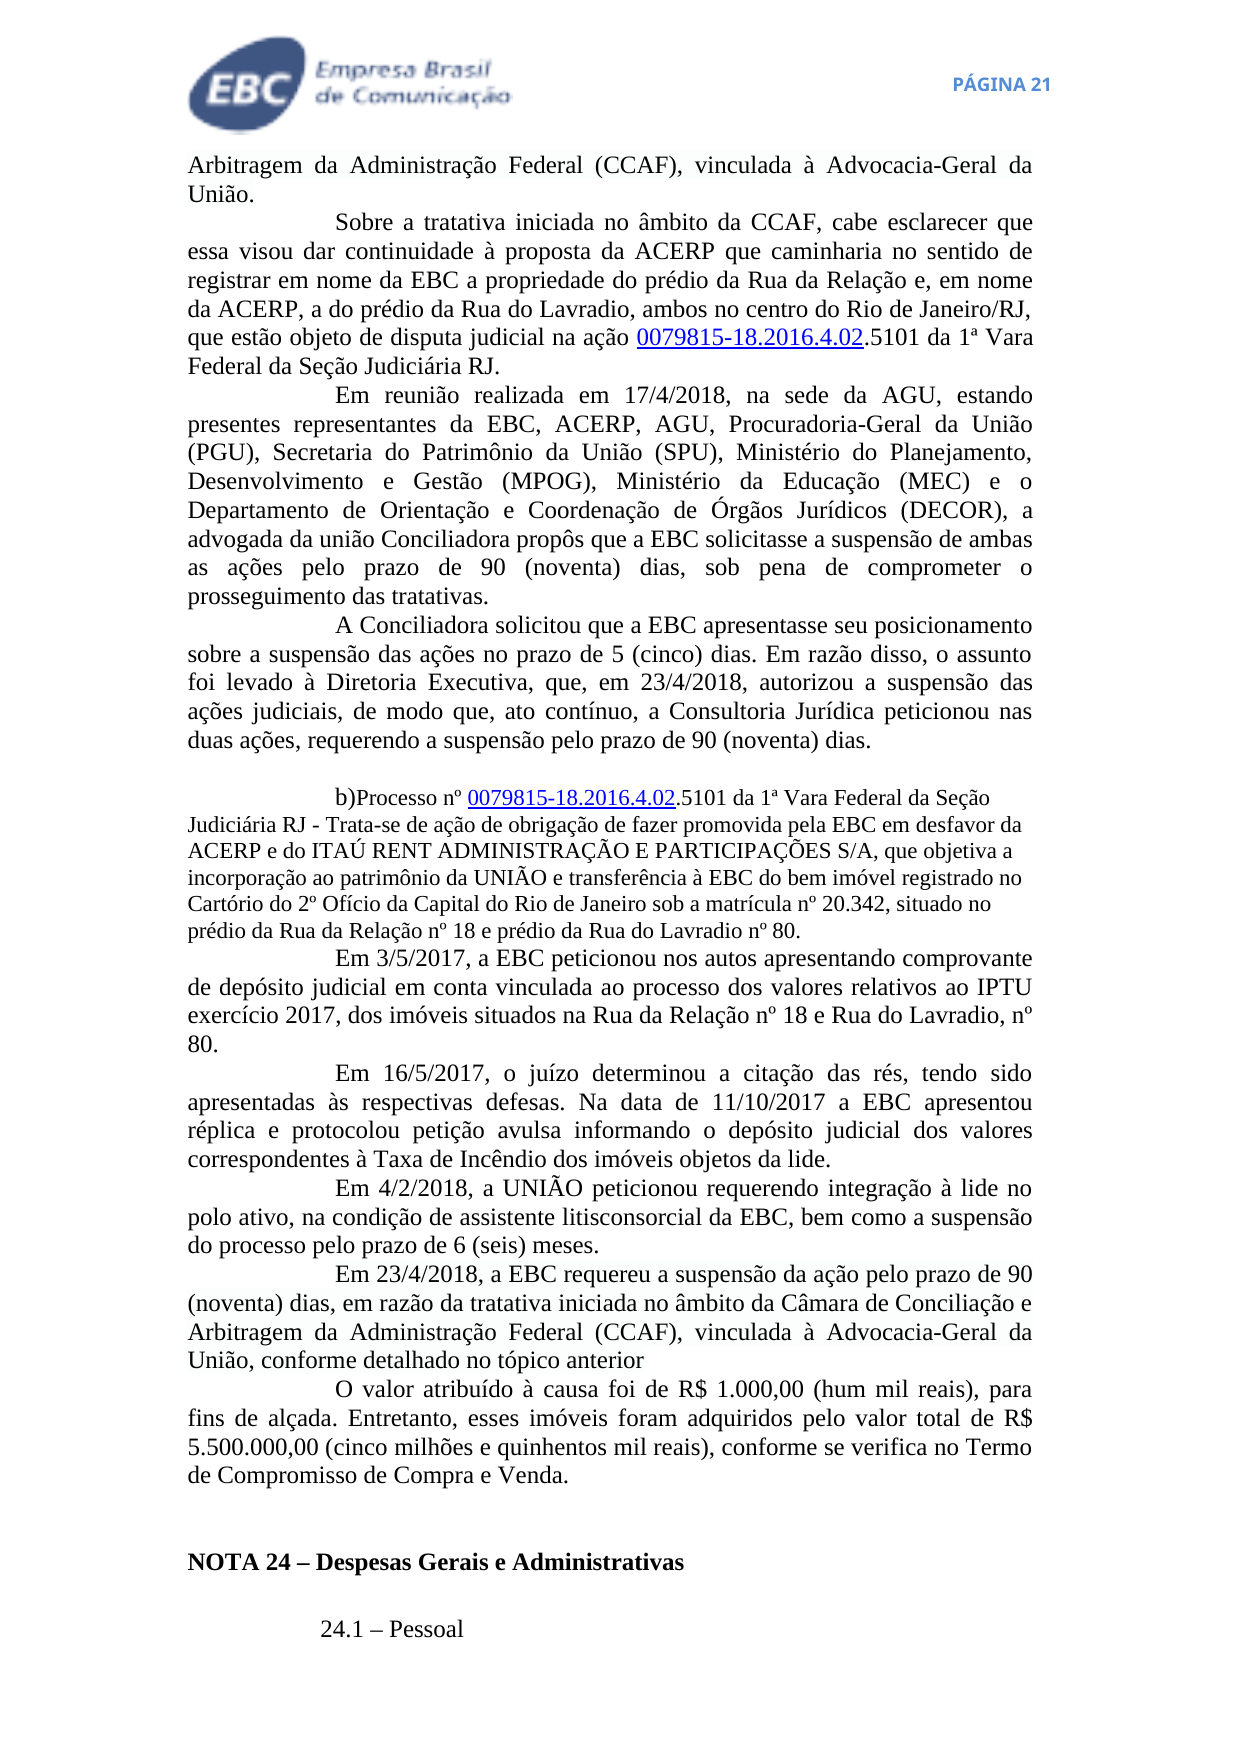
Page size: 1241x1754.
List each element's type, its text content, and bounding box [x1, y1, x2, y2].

text Em 3/5/2017, a EBC peticionou nos autos apresentando comprovante de depósito judicial em conta vinculada ao processo dos valores relativos ao IPTU exercício 2017, dos imóveis situados na Rua da Relação nº 18 e Rua do Lavradio, nº 80. [187, 943, 1033, 1058]
text A Conciliadora solicitou que a EBC apresentasse seu posicionamento sobre a suspensão das ações no prazo de 5 (cinco) dias. Em razão disso, o assunto foi levado à Diretoria Executiva, que, em 23/4/2018, autorizou a suspensão das ações judiciais, de modo que, ato contínuo, a Consultoria Jurídica peticionou nas duas ações, requerendo a suspensão pelo prazo de 90 (noventa) dias. [187, 610, 1033, 754]
text Em reunião realizada em 17/4/2018, na sede da AGU, estando presentes representantes da EBC, ACERP, AGU, Procuradoria-Geral da União (PGU), Secretaria do Patrimônio da União (SPU), Ministério do Planejamento, Desenvolvimento e Gestão (MPOG), Ministério da Educação (MEC) e o Departamento de Orientação e Coordenação de Órgãos Jurídicos (DECOR), a advogada da união Conciliadora propôs que a EBC solicitasse a suspensão de ambas as ações pelo prazo de 90 (noventa) dias, sob pena de comprometer o prosseguimento das tratativas. [187, 380, 1033, 610]
text O valor atribuído à causa foi de R$ 1.000,00 (hum mil reais), para fins de alçada. Entretanto, esses imóveis foram adquiridos pelo valor total de R$ 5.500.000,00 (cinco milhões e quinhentos mil reais), conforme se verifica no Termo de Compromisso de Compra e Venda. [187, 1374, 1033, 1489]
text Sobre a tratativa iniciada no âmbito da CCAF, cabe esclarecer que essa visou dar continuidade à proposta da ACERP que caminharia no sentido de registrar em nome da EBC a propriedade do prédio da Rua da Relação e, em nome da ACERP, a do prédio da Rua do Lavradio, ambos no centro do Rio de Janeiro/RJ, que estão objeto de disputa judicial na ação 0079815-18.2016.4.02.5101 da 1ª Vara Federal da Seção Judiciária RJ. [187, 207, 1033, 380]
text b)Processo nº 0079815-18.2016.4.02.5101 da 1ª Vara Federal da Seção Judiciária RJ - Trata-se de ação de obrigação de fazer promovida pela EBC em desfavor da ACERP e do ITAÚ RENT ADMINISTRAÇÃO E PARTICIPAÇÕES S/A, que objetiva a incorporação ao patrimônio da UNIÃO e transferência à EBC do bem imóvel registrado no Cartório do 2º Ofício da Capital do Rio de Janeiro sob a matrícula nº 20.342, situado no prédio da Rua da Relação nº 18 e prédio da Rua do Lavradio nº 80. [187, 782, 1033, 943]
text 24.1 – Pessoal [187, 1614, 1033, 1643]
text Arbitragem da Administração Federal (CCAF), vinculada à Advocacia-Geral da União. [187, 150, 1033, 207]
text NOTA 24 – Despesas Gerais e Administrativas [187, 1547, 1033, 1576]
text Em 23/4/2018, a EBC requereu a suspensão da ação pelo prazo de 90 (noventa) dias, em razão da tratativa iniciada no âmbito da Câmara de Conciliação e Arbitragem da Administração Federal (CCAF), vinculada à Advocacia-Geral da União, conforme detalhado no tópico anterior [187, 1259, 1033, 1374]
text Em 4/2/2018, a UNIÃO peticionou requerendo integração à lide no polo ativo, na condição de assistente litisconsorcial da EBC, bem como a suspensão do processo pelo prazo de 6 (seis) meses. [187, 1173, 1033, 1259]
text Em 16/5/2017, o juízo determinou a citação das rés, tendo sido apresentadas às respectivas defesas. Na data de 11/10/2017 a EBC apresentou réplica e protocolou petição avulsa informando o depósito judicial dos valores correspondentes à Taxa de Incêndio dos imóveis objetos da lide. [187, 1058, 1033, 1173]
